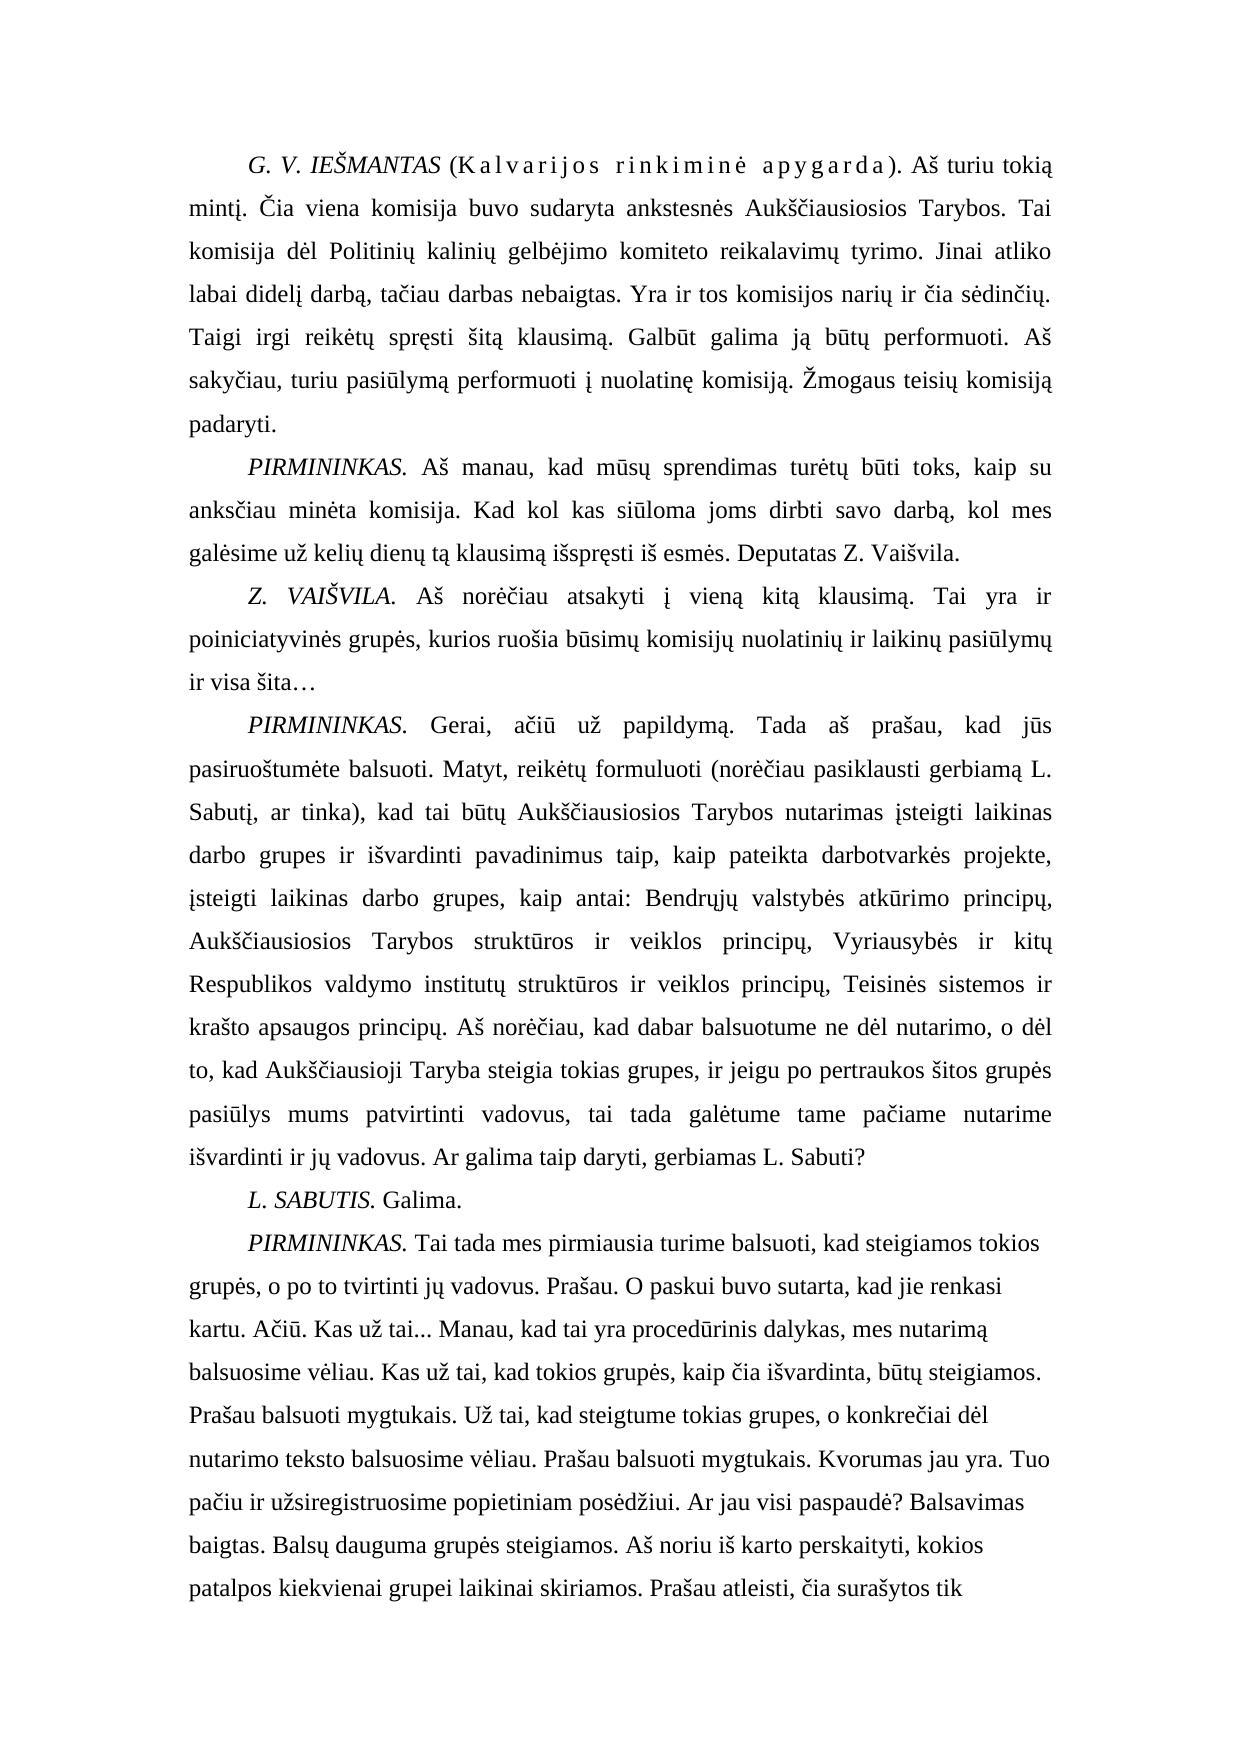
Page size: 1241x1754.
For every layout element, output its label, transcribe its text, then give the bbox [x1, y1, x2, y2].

text L. Sabutis. Galima. [189, 1185, 1053, 1214]
text Pirmininkas. Tai tada mes pirmiausia turime balsuoti, kad steigiamos tokios grupės, o po to tvirtinti jų vadovus. Prašau. O paskui buvo sutarta, kad jie renkasi kartu. Ačiū. Kas už tai... Manau, kad tai yra procedūrinis dalykas, mes nutarimą balsuosime vėliau. Kas už tai, kad tokios grupės, kaip čia išvardinta, būtų steigiamos. Prašau balsuoti mygtukais. Už tai, kad steig­tume tokias grupes, o konkrečiai dėl nutarimo teksto balsuosime vėliau. Prašau balsuoti mygtukais. Kvorumas jau yra. Tuo pačiu ir užsiregistruosime popietiniam posėdžiui. Ar jau visi paspau­dė? Balsavimas baigtas. Balsų dauguma grupės steigiamos. Aš noriu iš karto perskaityti, kokios patalpos kiekvienai grupei lai­kinai skiriamos. Prašau atleisti, čia surašytos tik [189, 1228, 1053, 1602]
text Pirmininkas. Gerai, ačiū už papildymą. Tada aš prašau, kad jūs pasiruoštumėte balsuoti. Matyt, reikėtų formuluoti (norėčiau pasiklausti gerbiamą L. Sabutį, ar tinka), kad tai būtų Aukščiau­siosios Tarybos nutarimas įsteigti laikinas darbo grupes ir išvar­dinti pavadinimus taip, kaip pateikta darbotvarkės projekte, įsteig­ti laikinas darbo grupes, kaip antai: Bendrųjų valstybės atkūri­mo principų, Aukščiausiosios Tarybos struktūros ir veiklos prin­cipų, Vyriausybės ir kitų Respublikos valdymo institutų struktū­ros ir veiklos principų, Teisinės sistemos ir krašto apsaugos prin­cipų. Aš norėčiau, kad dabar balsuotume ne dėl nutarimo, o dėl to, kad Aukščiausioji Taryba steigia tokias grupes, ir jeigu po pertraukos šitos grupės pasiūlys mums patvirtinti vadovus, tai tada galėtume tame pačiame nutarime išvardinti ir jų vadovus. Ar galima taip daryti, gerbiamas L. Sabuti? [189, 711, 1053, 1171]
text Z. Vaišvila. Aš norėčiau atsakyti į vieną kitą klausimą. Tai yra ir poiniciatyvinės grupės, kurios ruošia būsimų komisijų ­nuolatinių ir laikinų pasiūlymų ir visa šita… [189, 581, 1053, 696]
text Pirmininkas. Aš manau, kad mūsų sprendimas turėtų būti toks, kaip su anksčiau minėta komisija. Kad kol kas siūloma joms dirbti savo darbą, kol mes galėsime už kelių dienų tą klausimą išspręsti iš esmės. Deputatas Z. Vaišvila. [189, 452, 1053, 567]
text G. V. Iešmantas (Kalvarijos rinkiminė apygarda). Aš turiu tokią mintį. Čia viena komisija buvo sudaryta ankstesnės Aukščiausiosios Tarybos. Tai komisija dėl Politinių kalinių gelbėjimo komiteto reikalavimų tyrimo. Jinai atliko labai didelį darbą, tačiau darbas nebaigtas. Yra ir tos komisijos narių ir čia sėdinčių. Taigi irgi reikėtų spręsti šitą klausimą. Galbūt galima ją būtų performuoti. Aš sakyčiau, turiu pasiūlymą per­formuoti į nuolatinę komisiją. Žmogaus teisių komisiją padaryti. [189, 150, 1053, 437]
